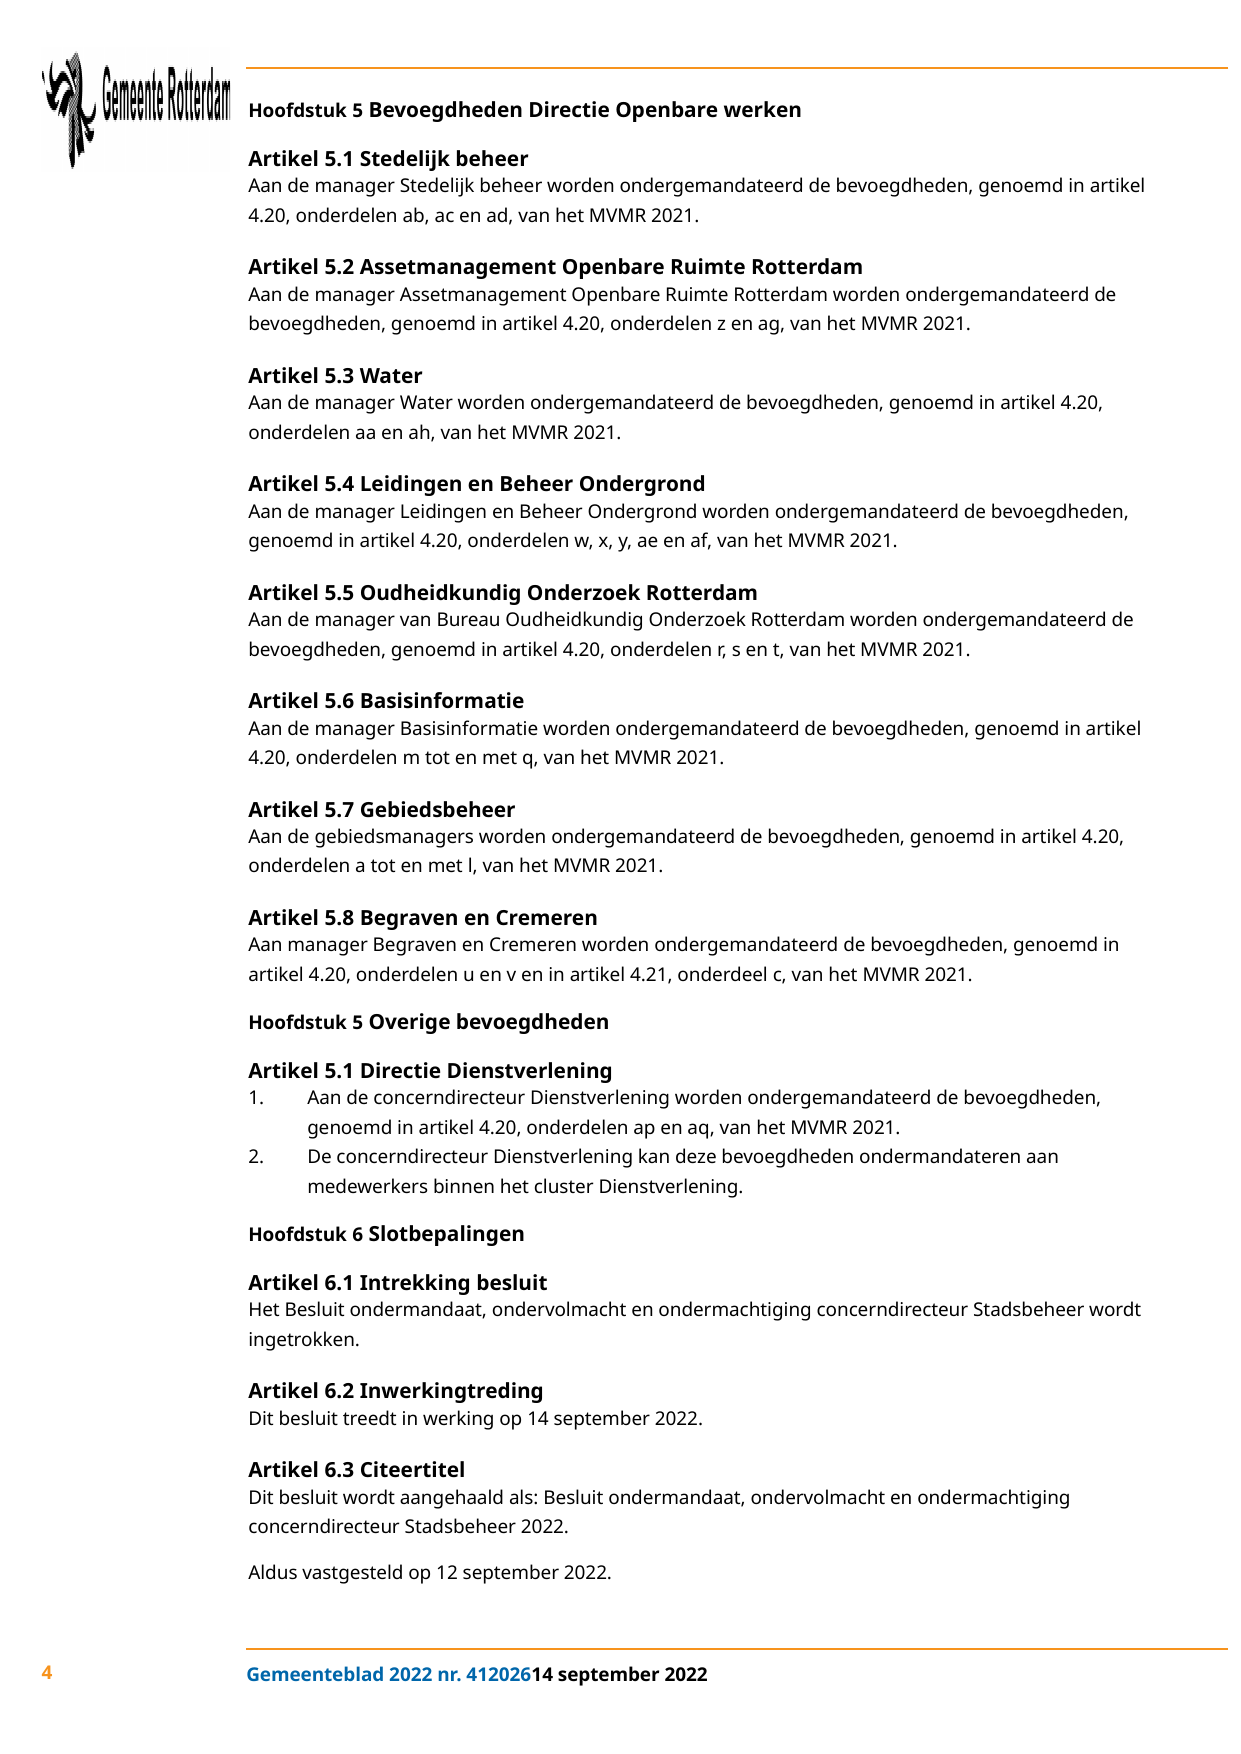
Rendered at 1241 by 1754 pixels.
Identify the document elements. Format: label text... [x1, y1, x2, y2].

text Artikel 6.2 Inwerkingtreding [248, 1377, 1152, 1405]
text Artikel 5.6 Basisinformatie [248, 686, 1152, 715]
text Artikel 5.5 Oudheidkundig Onderzoek Rotterdam [248, 578, 1152, 606]
text Het Besluit ondermandaat, ondervolmacht en ondermachtiging concerndirecteur Stadsbeheer wordt ingetrokken. [248, 1297, 1152, 1352]
text Aan de manager Water worden ondergemandateerd de bevoegdheden, genoemd in artikel 4.20, onderdelen aa en ah, van het MVMR 2021. [248, 389, 1152, 445]
text Dit besluit treedt in werking op 14 september 2022. [248, 1405, 1152, 1431]
text Aan de manager van Bureau Oudheidkundig Onderzoek Rotterdam worden ondergemandateerd de bevoegdheden, genoemd in artikel 4.20, onderdelen r, s en t, van het MVMR 2021. [248, 606, 1152, 662]
picture [41, 47, 231, 172]
text Artikel 5.1 Stedelijk beheer [248, 144, 1152, 172]
text Artikel 5.3 Water [248, 361, 1152, 389]
text Artikel 5.1 Directie Dienstverlening [248, 1056, 1152, 1084]
text Dit besluit wordt aangehaald als: Besluit ondermandaat, ondervolmacht en ondermachtiging concerndirecteur Stadsbeheer 2022. [248, 1484, 1152, 1539]
text Aan de manager Basisinformatie worden ondergemandateerd de bevoegdheden, genoemd in artikel 4.20, onderdelen m tot en met q, van het MVMR 2021. [248, 715, 1152, 770]
text Hoofdstuk 5 Bevoegdheden Directie Openbare werken [248, 95, 1152, 123]
text Aldus vastgesteld op 12 september 2022. [248, 1559, 1152, 1585]
text Hoofdstuk 5 Overige bevoegdheden [248, 1007, 1152, 1035]
text Artikel 5.7 Gebiedsbeheer [248, 795, 1152, 823]
text Aan manager Begraven en Cremeren worden ondergemandateerd de bevoegdheden, genoemd in artikel 4.20, onderdelen u en v en in artikel 4.21, onderdeel c, van het MVMR 2021. [248, 932, 1152, 987]
text Artikel 5.4 Leidingen en Beheer Ondergrond [248, 469, 1152, 498]
text Artikel 6.1 Intrekking besluit [248, 1268, 1152, 1297]
text Aan de manager Assetmanagement Openbare Ruimte Rotterdam worden ondergemandateerd de bevoegdheden, genoemd in artikel 4.20, onderdelen z en ag, van het MVMR 2021. [248, 281, 1152, 336]
text Artikel 5.8 Begraven en Cremeren [248, 903, 1152, 932]
text Artikel 6.3 Citeertitel [248, 1455, 1152, 1484]
text Artikel 5.2 Assetmanagement Openbare Ruimte Rotterdam [248, 252, 1152, 281]
text Aan de gebiedsmanagers worden ondergemandateerd de bevoegdheden, genoemd in artikel 4.20, onderdelen a tot en met l, van het MVMR 2021. [248, 823, 1152, 878]
list De concerndirecteur Dienstverlening kan deze bevoegdheden ondermandateren aan medewerkers binnen het cluster Dienstverlening. [248, 1144, 1152, 1199]
list Aan de concerndirecteur Dienstverlening worden ondergemandateerd de bevoegdheden, genoemd in artikel 4.20, onderdelen ap en aq, van het MVMR 2021. [248, 1084, 1152, 1140]
text Hoofdstuk 6 Slotbepalingen [248, 1219, 1152, 1247]
text Aan de manager Leidingen en Beheer Ondergrond worden ondergemandateerd de bevoegdheden, genoemd in artikel 4.20, onderdelen w, x, y, ae en af, van het MVMR 2021. [248, 498, 1152, 553]
text Aan de manager Stedelijk beheer worden ondergemandateerd de bevoegdheden, genoemd in artikel 4.20, onderdelen ab, ac en ad, van het MVMR 2021. [248, 172, 1152, 228]
